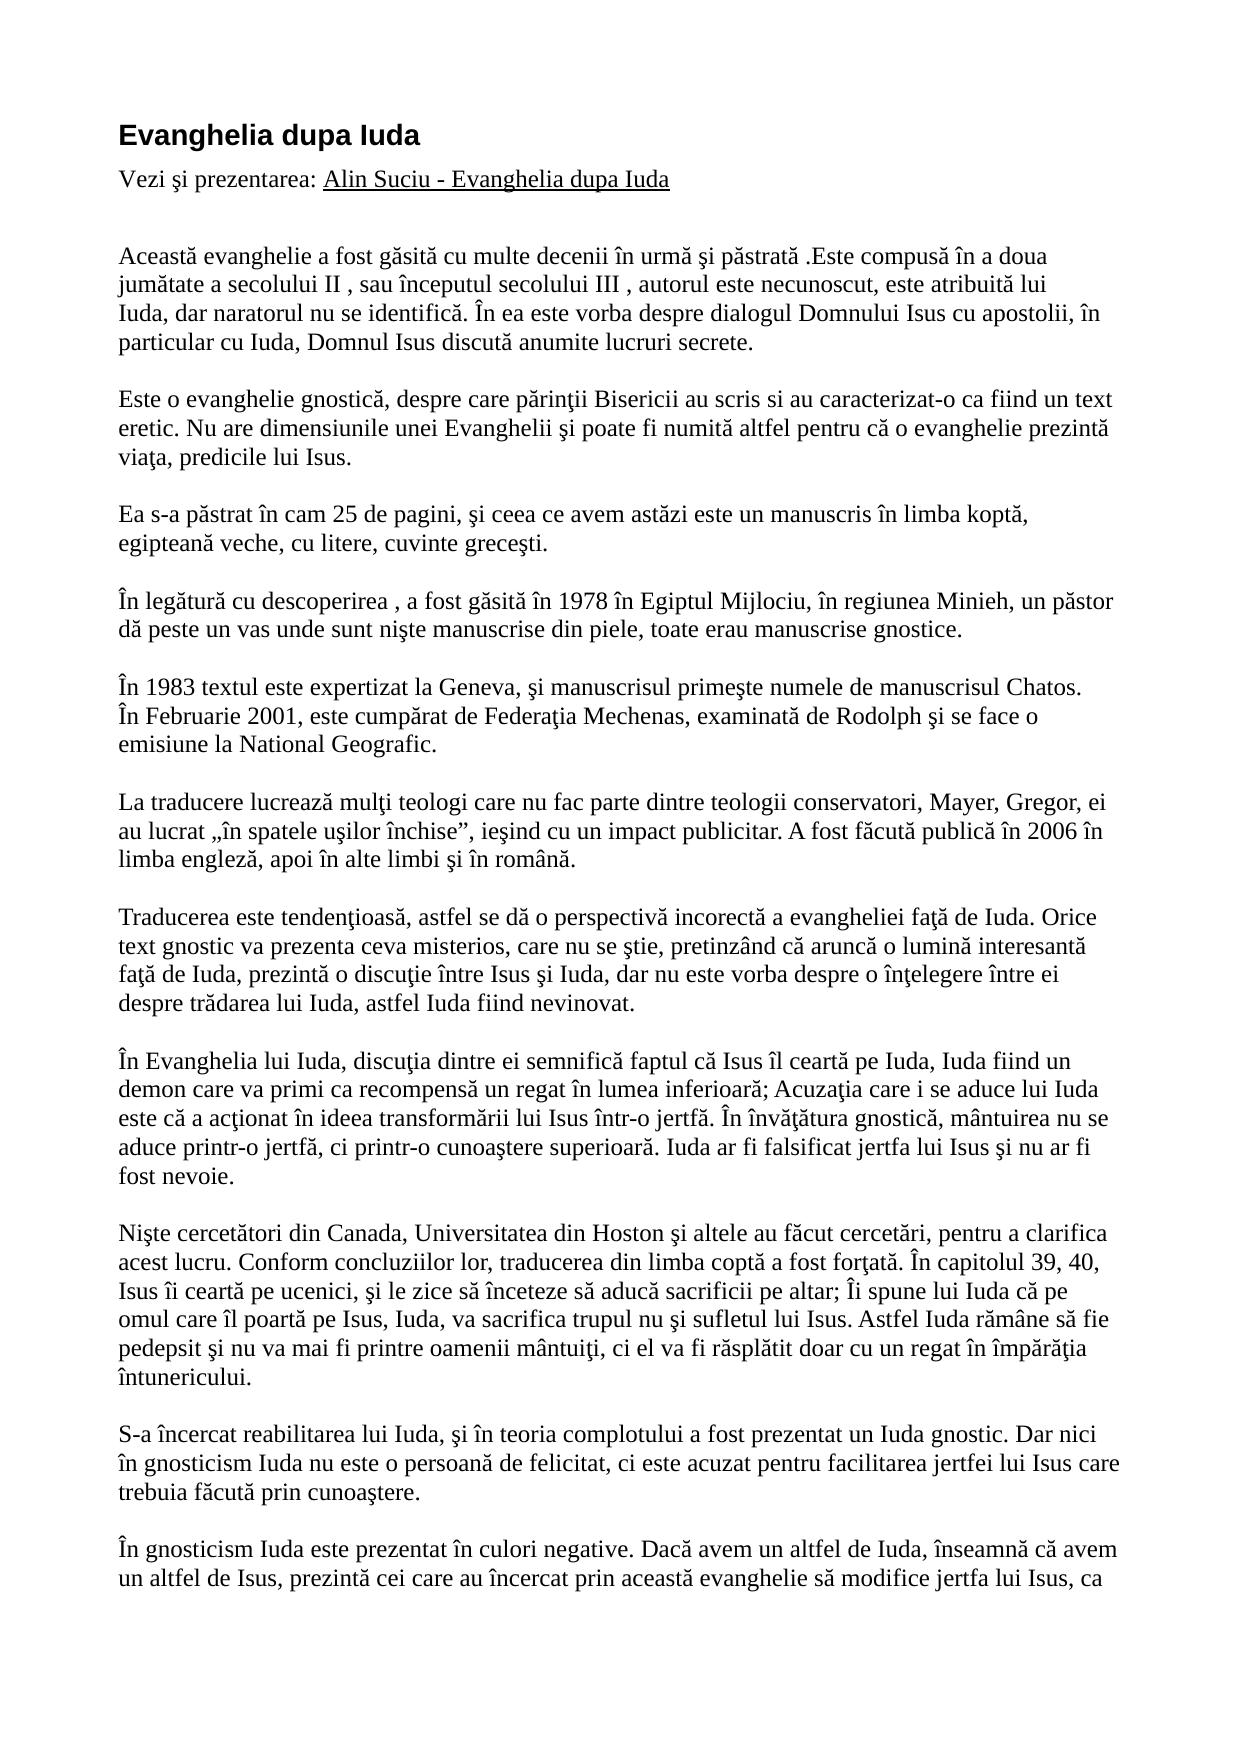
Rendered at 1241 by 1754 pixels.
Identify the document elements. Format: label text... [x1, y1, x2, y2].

text În Februarie 2001, este cumpărat de Federaţia Mechenas, examinată de Rodolph şi se face o emisiune la National Geografic. [118, 701, 1122, 758]
text Iuda, dar naratorul nu se identifică. În ea este vorba despre dialogul Domnului Isus cu apostolii, în particular cu Iuda, Domnul Isus discută anumite lucruri secrete. [118, 298, 1122, 356]
text Este o evanghelie gnostică, despre care părinţii Bisericii au scris si au caracterizat-o ca fiind un text eretic. Nu are dimensiunile unei Evanghelii şi poate fi numită altfel pentru că o evanghelie prezintă viaţa, predicile lui Isus. [118, 384, 1122, 471]
text Vezi şi prezentarea: Alin Suciu - Evanghelia dupa Iuda [118, 164, 1122, 193]
text În legătură cu descoperirea , a fost găsită în 1978 în Egiptul Mijlociu, în regiunea Minieh, un păstor dă peste un vas unde sunt nişte manuscrise din piele, toate erau manuscrise gnostice. [118, 586, 1122, 643]
text În 1983 textul este expertizat la Geneva, şi manuscrisul primeşte numele de manuscrisul Chatos. [118, 672, 1122, 701]
subtitle Evanghelia dupa Iuda [118, 118, 1122, 152]
text Traducerea este tendenţioasă, astfel se dă o perspectivă incorectă a evangheliei faţă de Iuda. Orice text gnostic va prezenta ceva misterios, care nu se ştie, pretinzând că aruncă o lumină interesantă faţă de Iuda, prezintă o discuţie între Isus şi Iuda, dar nu este vorba despre o înţelegere între ei despre trădarea lui Iuda, astfel Iuda fiind nevinovat. [118, 902, 1122, 1017]
text S-a încercat reabilitarea lui Iuda, şi în teoria complotului a fost prezentat un Iuda gnostic. Dar nici în gnosticism Iuda nu este o persoană de felicitat, ci este acuzat pentru facilitarea jertfei lui Isus care trebuia făcută prin cunoaştere. [118, 1419, 1122, 1506]
text Ea s-a păstrat în cam 25 de pagini, şi ceea ce avem astăzi este un manuscris în limba koptă, egipteană veche, cu litere, cuvinte greceşti. [118, 499, 1122, 557]
text În gnosticism Iuda este prezentat în culori negative. Dacă avem un altfel de Iuda, înseamnă că avem un altfel de Isus, prezintă cei care au încercat prin această evanghelie să modifice jertfa lui Isus, ca [118, 1534, 1122, 1592]
text În Evanghelia lui Iuda, discuţia dintre ei semnifică faptul că Isus îl ceartă pe Iuda, Iuda fiind un demon care va primi ca recompensă un regat în lumea inferioară; Acuzaţia care i se aduce lui Iuda este că a acţionat în ideea transformării lui Isus într-o jertfă. În învăţătura gnostică, mântuirea nu se aduce printr-o jertfă, ci printr-o cunoaştere superioară. Iuda ar fi falsificat jertfa lui Isus şi nu ar fi fost nevoie. [118, 1046, 1122, 1189]
text Nişte cercetători din Canada, Universitatea din Hoston şi altele au făcut cercetări, pentru a clarifica acest lucru. Conform concluziilor lor, traducerea din limba coptă a fost forţată. În capitolul 39, 40, Isus îi ceartă pe ucenici, şi le zice să înceteze să aducă sacrificii pe altar; Îi spune lui Iuda că pe omul care îl poartă pe Isus, Iuda, va sacrifica trupul nu şi sufletul lui Isus. Astfel Iuda rămâne să fie pedepsit şi nu va mai fi printre oamenii mântuiţi, ci el va fi răsplătit doar cu un regat în împărăţia întunericului. [118, 1218, 1122, 1391]
text Această evanghelie a fost găsită cu multe decenii în urmă şi păstrată .Este compusă în a doua jumătate a secolului II , sau începutul secolului III , autorul este necunoscut, este atribuită lui [118, 241, 1122, 298]
text La traducere lucrează mulţi teologi care nu fac parte dintre teologii conservatori, Mayer, Gregor, ei au lucrat „în spatele uşilor închise”, ieşind cu un impact publicitar. A fost făcută publică în 2006 în limba engleză, apoi în alte limbi şi în română. [118, 787, 1122, 873]
